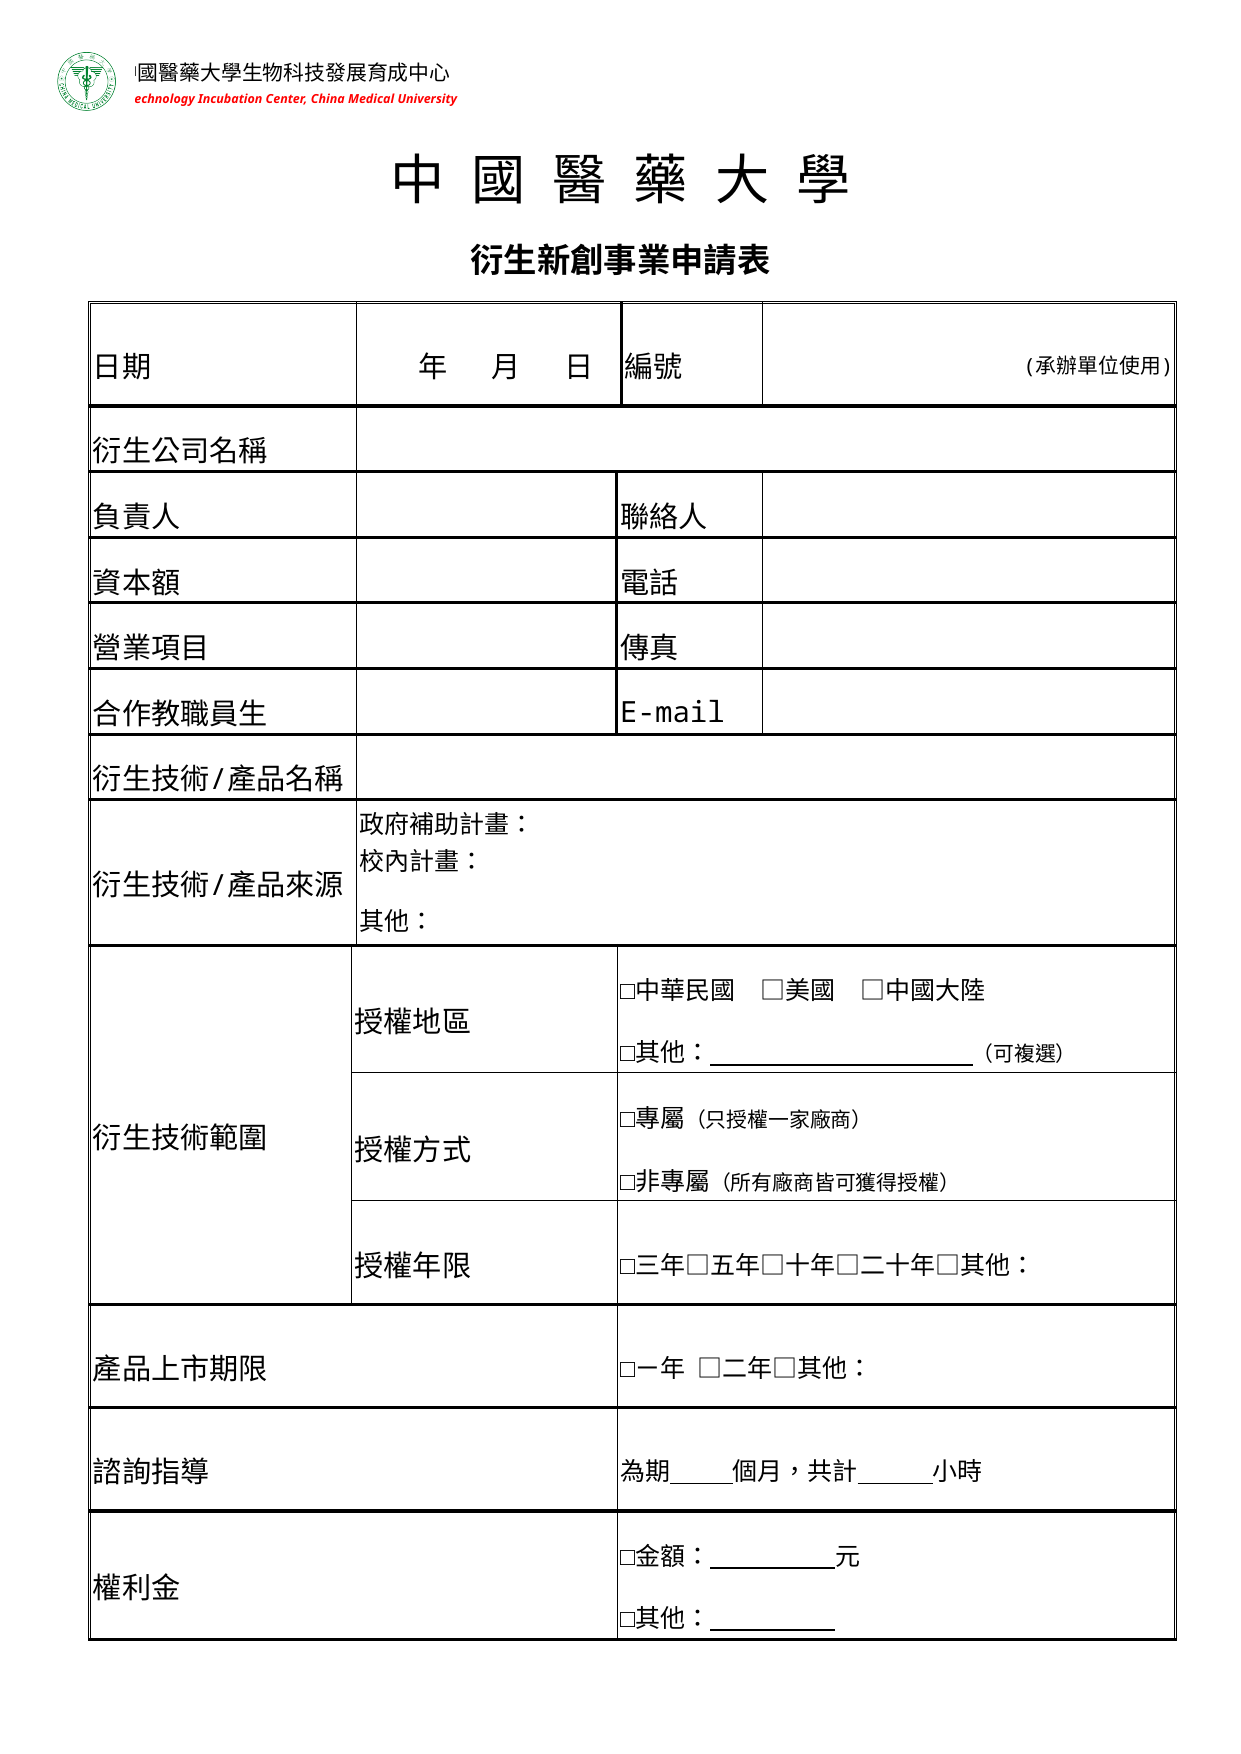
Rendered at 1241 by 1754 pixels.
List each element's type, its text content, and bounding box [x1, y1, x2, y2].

table_cell 衍生技術範圍 [91, 947, 351, 1303]
table_cell 政府補助計畫： 校內計畫： 其他： [357, 801, 1174, 944]
table_cell [763, 539, 1174, 601]
table_cell [357, 408, 1174, 470]
text 中 國 醫 藥 大 學 [118, 137, 1122, 215]
table_cell [763, 670, 1174, 732]
text 衍生新創事業申請表 [118, 234, 1122, 282]
table_cell 授權年限 [352, 1201, 617, 1303]
table_cell 諮詢指導 [91, 1409, 617, 1509]
table_cell 資本額 [91, 539, 356, 601]
table_cell □專屬（只授權一家廠商） □非專屬（所有廠商皆可獲得授權） [618, 1073, 1174, 1200]
table_cell E-mail [618, 670, 762, 732]
table_cell 傳真 [618, 604, 762, 667]
table_cell 衍生公司名稱 [91, 408, 356, 470]
table_cell 為期 個月，共計 小時 [618, 1409, 1174, 1509]
table_cell [357, 604, 615, 667]
table_cell 權利金 [91, 1513, 617, 1637]
table_cell [357, 670, 615, 732]
table_cell [357, 473, 615, 536]
table_cell 授權方式 [352, 1073, 617, 1200]
table_cell 營業項目 [91, 604, 356, 667]
table_header 年 月 日 [357, 304, 620, 404]
table_cell [357, 736, 1174, 798]
table_cell 聯絡人 [618, 473, 762, 536]
table_cell 負責人 [91, 473, 356, 536]
table_header (承辦單位使用) [763, 304, 1174, 404]
table_cell [763, 473, 1174, 536]
table_cell □金額： 元 □其他： [618, 1513, 1174, 1637]
table_header 編號 [623, 304, 762, 404]
table_cell 衍生技術/產品名稱 [91, 736, 356, 798]
table_cell □三年□五年□十年□二十年□其他： [618, 1201, 1174, 1303]
table_cell □中華民國 □美國 □中國大陸 □其他： （可複選） [618, 947, 1174, 1072]
table_cell [357, 539, 615, 601]
table_cell [763, 604, 1174, 667]
table_cell 衍生技術/產品來源 [91, 801, 356, 944]
table_cell 授權地區 [352, 947, 617, 1072]
table_cell 電話 [618, 539, 762, 601]
table_cell 產品上市期限 [91, 1306, 617, 1406]
table_cell 合作教職員生 [91, 670, 356, 732]
table_header 日期 [91, 304, 356, 404]
table_cell □ㄧ年 □二年□其他： [618, 1306, 1174, 1406]
